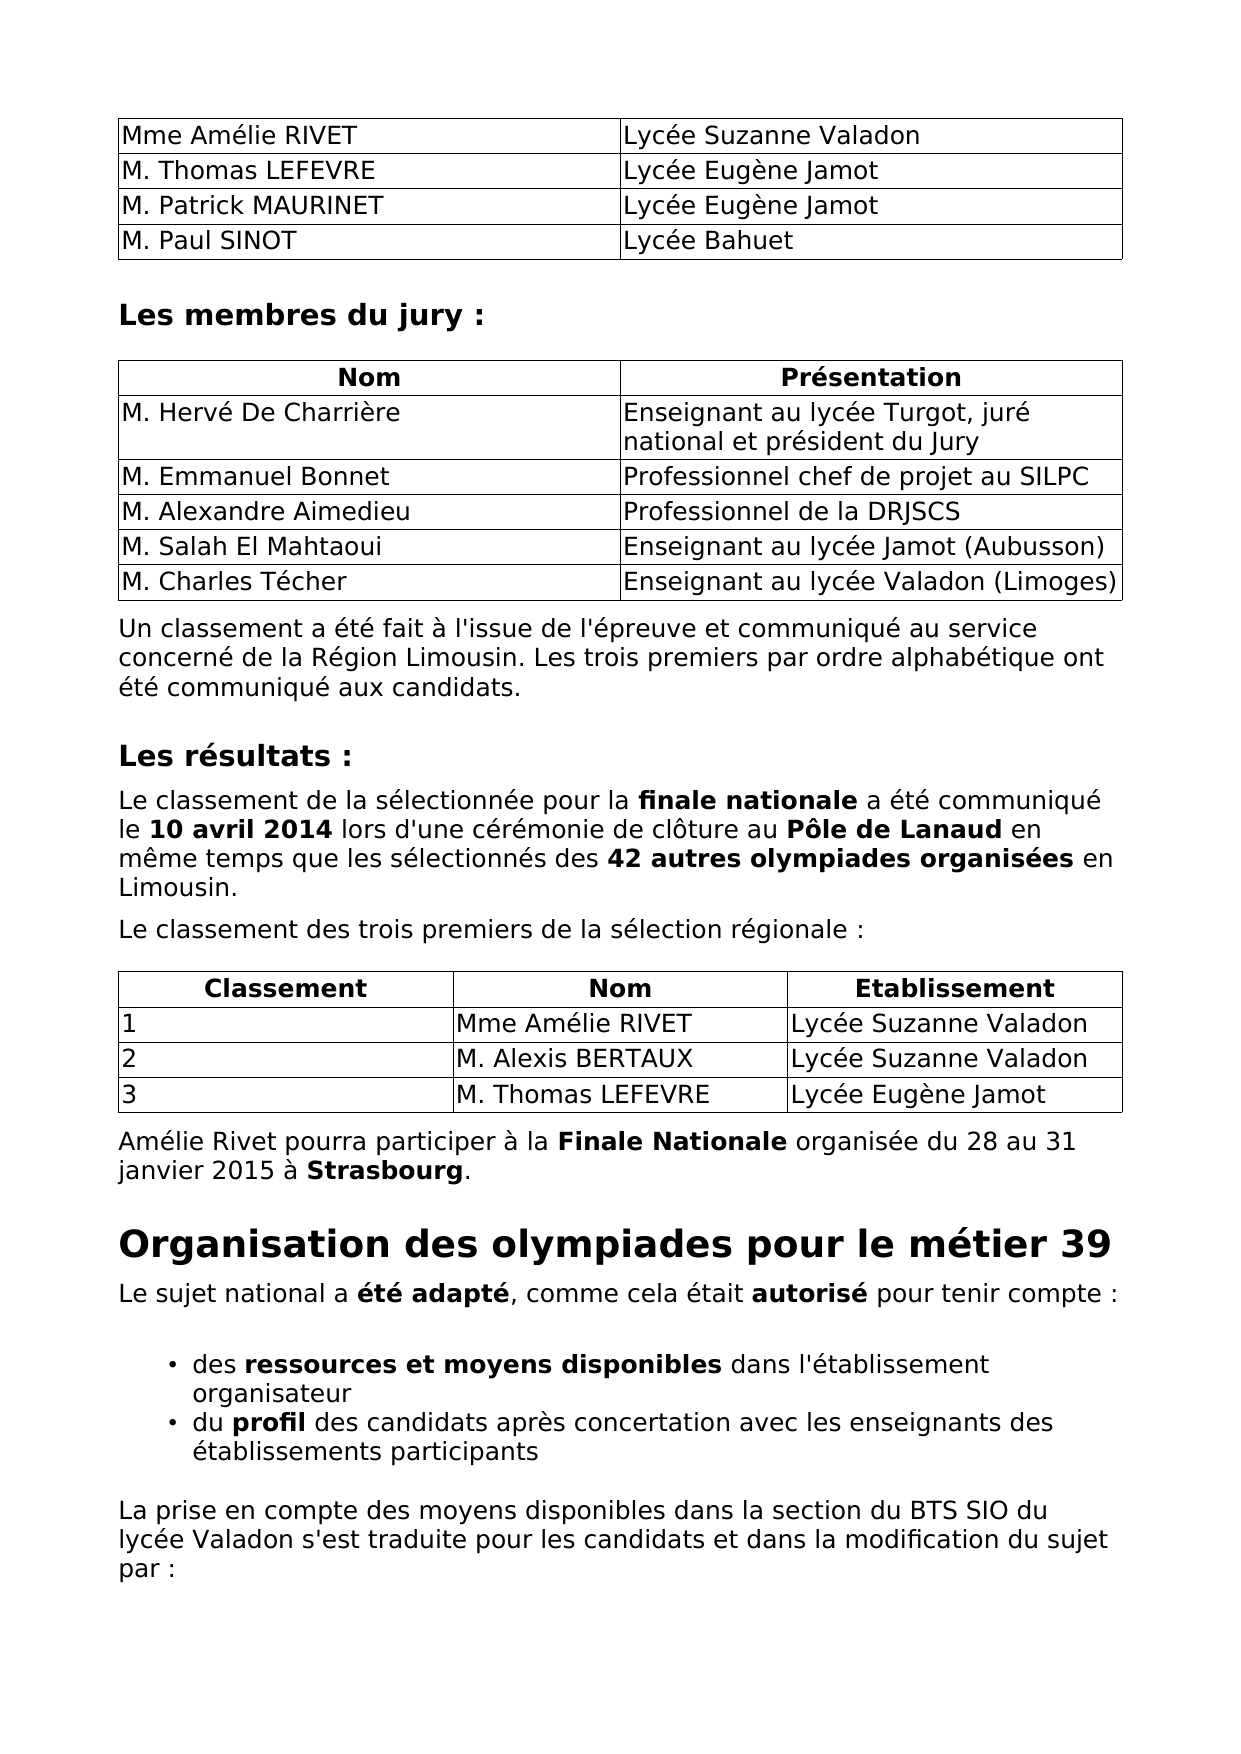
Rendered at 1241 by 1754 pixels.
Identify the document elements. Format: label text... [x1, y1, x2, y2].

table_cell Mme Amélie RIVET [454, 1008, 787, 1042]
text Le classement de la sélectionnée pour la finale nationale a été communiqué le 10 avril 2014 lors d'une cérémonie de clôture au Pôle de Lanaud en même temps que les sélectionnés des 42 autres olympiades organisées en Limousin. [118, 786, 1122, 902]
table_cell M. Patrick MAURINET [119, 189, 620, 223]
table_header Classement [119, 972, 453, 1007]
list du profil des candidats après concertation avec les enseignants des établissements participants [177, 1408, 1122, 1467]
table_cell M. Hervé De Charrière [119, 396, 620, 459]
table_cell Enseignant au lycée Valadon (Limoges) [621, 565, 1122, 599]
table_cell Lycée Suzanne Valadon [788, 1008, 1122, 1042]
list des ressources et moyens disponibles dans l'établissement organisateur [177, 1350, 1122, 1408]
table_cell Lycée Eugène Jamot [621, 154, 1122, 188]
table_cell Enseignant au lycée Turgot, juré national et président du Jury [621, 396, 1122, 459]
table_cell 2 [119, 1043, 453, 1077]
table_cell Mme Amélie RIVET [119, 119, 620, 153]
table_cell M. Alexis BERTAUX [454, 1043, 787, 1077]
text Amélie Rivet pourra participer à la Finale Nationale organisée du 28 au 31 janvier 2015 à Strasbourg. [118, 1127, 1122, 1185]
text Le sujet national a été adapté, comme cela était autorisé pour tenir compte : [118, 1279, 1122, 1308]
table_cell 1 [119, 1008, 453, 1042]
table_cell Lycée Bahuet [621, 225, 1122, 258]
table_header Nom [454, 972, 787, 1007]
table_cell M. Charles Técher [119, 565, 620, 599]
table_cell M. Paul SINOT [119, 225, 620, 258]
table_header Nom [119, 361, 620, 395]
table_cell Enseignant au lycée Jamot (Aubusson) [621, 530, 1122, 564]
table_header Présentation [621, 361, 1122, 395]
table_cell M. Thomas LEFEVRE [454, 1078, 787, 1112]
text Le classement des trois premiers de la sélection régionale : [118, 915, 1122, 944]
table_cell Lycée Suzanne Valadon [621, 119, 1122, 153]
table_cell 3 [119, 1078, 453, 1112]
text La prise en compte des moyens disponibles dans la section du BTS SIO du lycée Valadon s'est traduite pour les candidats et dans la modification du sujet par : [118, 1496, 1122, 1583]
table_cell M. Salah El Mahtaoui [119, 530, 620, 564]
table_header Etablissement [788, 972, 1122, 1007]
table_cell Lycée Suzanne Valadon [788, 1043, 1122, 1077]
table_cell M. Emmanuel Bonnet [119, 460, 620, 494]
table_cell Lycée Eugène Jamot [788, 1078, 1122, 1112]
table_cell Lycée Eugène Jamot [621, 189, 1122, 223]
text Un classement a été fait à l'issue de l'épreuve et communiqué au service concerné de la Région Limousin. Les trois premiers par ordre alphabétique ont été communiqué aux candidats. [118, 614, 1122, 702]
table_cell Professionnel chef de projet au SILPC [621, 460, 1122, 494]
table_cell M. Thomas LEFEVRE [119, 154, 620, 188]
subtitle Organisation des olympiades pour le métier 39 [118, 1223, 1122, 1266]
table_cell M. Alexandre Aimedieu [119, 495, 620, 529]
subtitle Les résultats : [118, 739, 1122, 773]
table_cell Professionnel de la DRJSCS [621, 495, 1122, 529]
subtitle Les membres du jury : [118, 298, 1122, 332]
